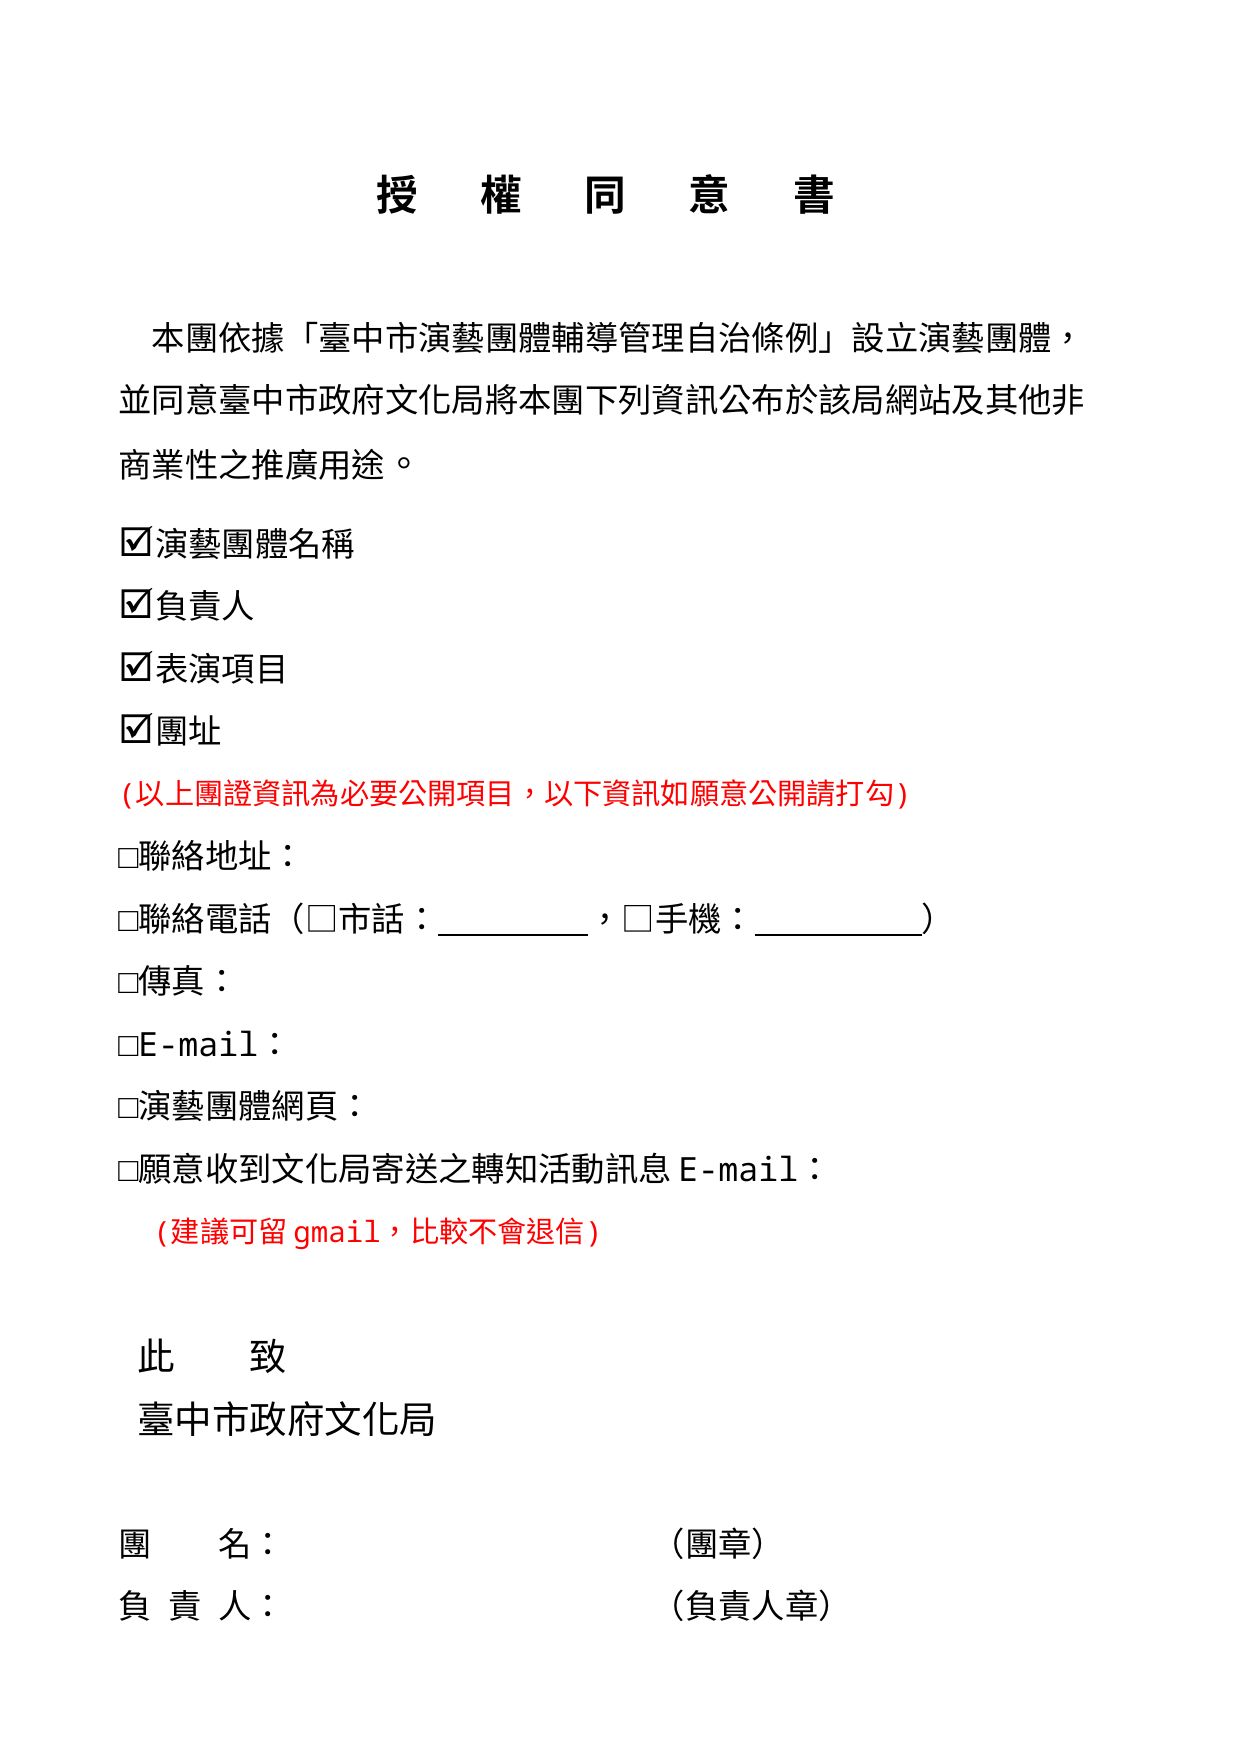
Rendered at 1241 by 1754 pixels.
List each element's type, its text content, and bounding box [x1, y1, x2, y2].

text (以上團證資訊為必要公開項目，以下資訊如願意公開請打勾) [118, 750, 1092, 813]
text 臺中市政府文化局 [118, 1375, 1092, 1438]
text 授 權 同 意 書 [118, 150, 1092, 213]
text 團 名： （團章） [118, 1500, 1092, 1563]
text □E-mail： [118, 1000, 1092, 1063]
text 負 責 人： （負責人章） [118, 1563, 1092, 1625]
text 此 致 [118, 1313, 1092, 1375]
text □演藝團體網頁： [118, 1063, 1092, 1125]
text □傳真： [118, 938, 1092, 1000]
text □聯絡電話（□市話： ，□手機： ） [118, 875, 1092, 938]
text 演藝團體名稱 [118, 500, 1092, 563]
text 團址 [118, 688, 1092, 750]
text 負責人 [118, 563, 1092, 625]
text 表演項目 [118, 625, 1092, 688]
text □聯絡地址： [118, 813, 1092, 875]
text (建議可留gmail，比較不會退信) [118, 1188, 1092, 1313]
text □願意收到文化局寄送之轉知活動訊息E-mail： [118, 1125, 1092, 1188]
text 本團依據「臺中市演藝團體輔導管理自治條例」設立演藝團體，並同意臺中市政府文化局將本團下列資訊公布於該局網站及其他非商業性之推廣用途。 [118, 294, 1092, 481]
